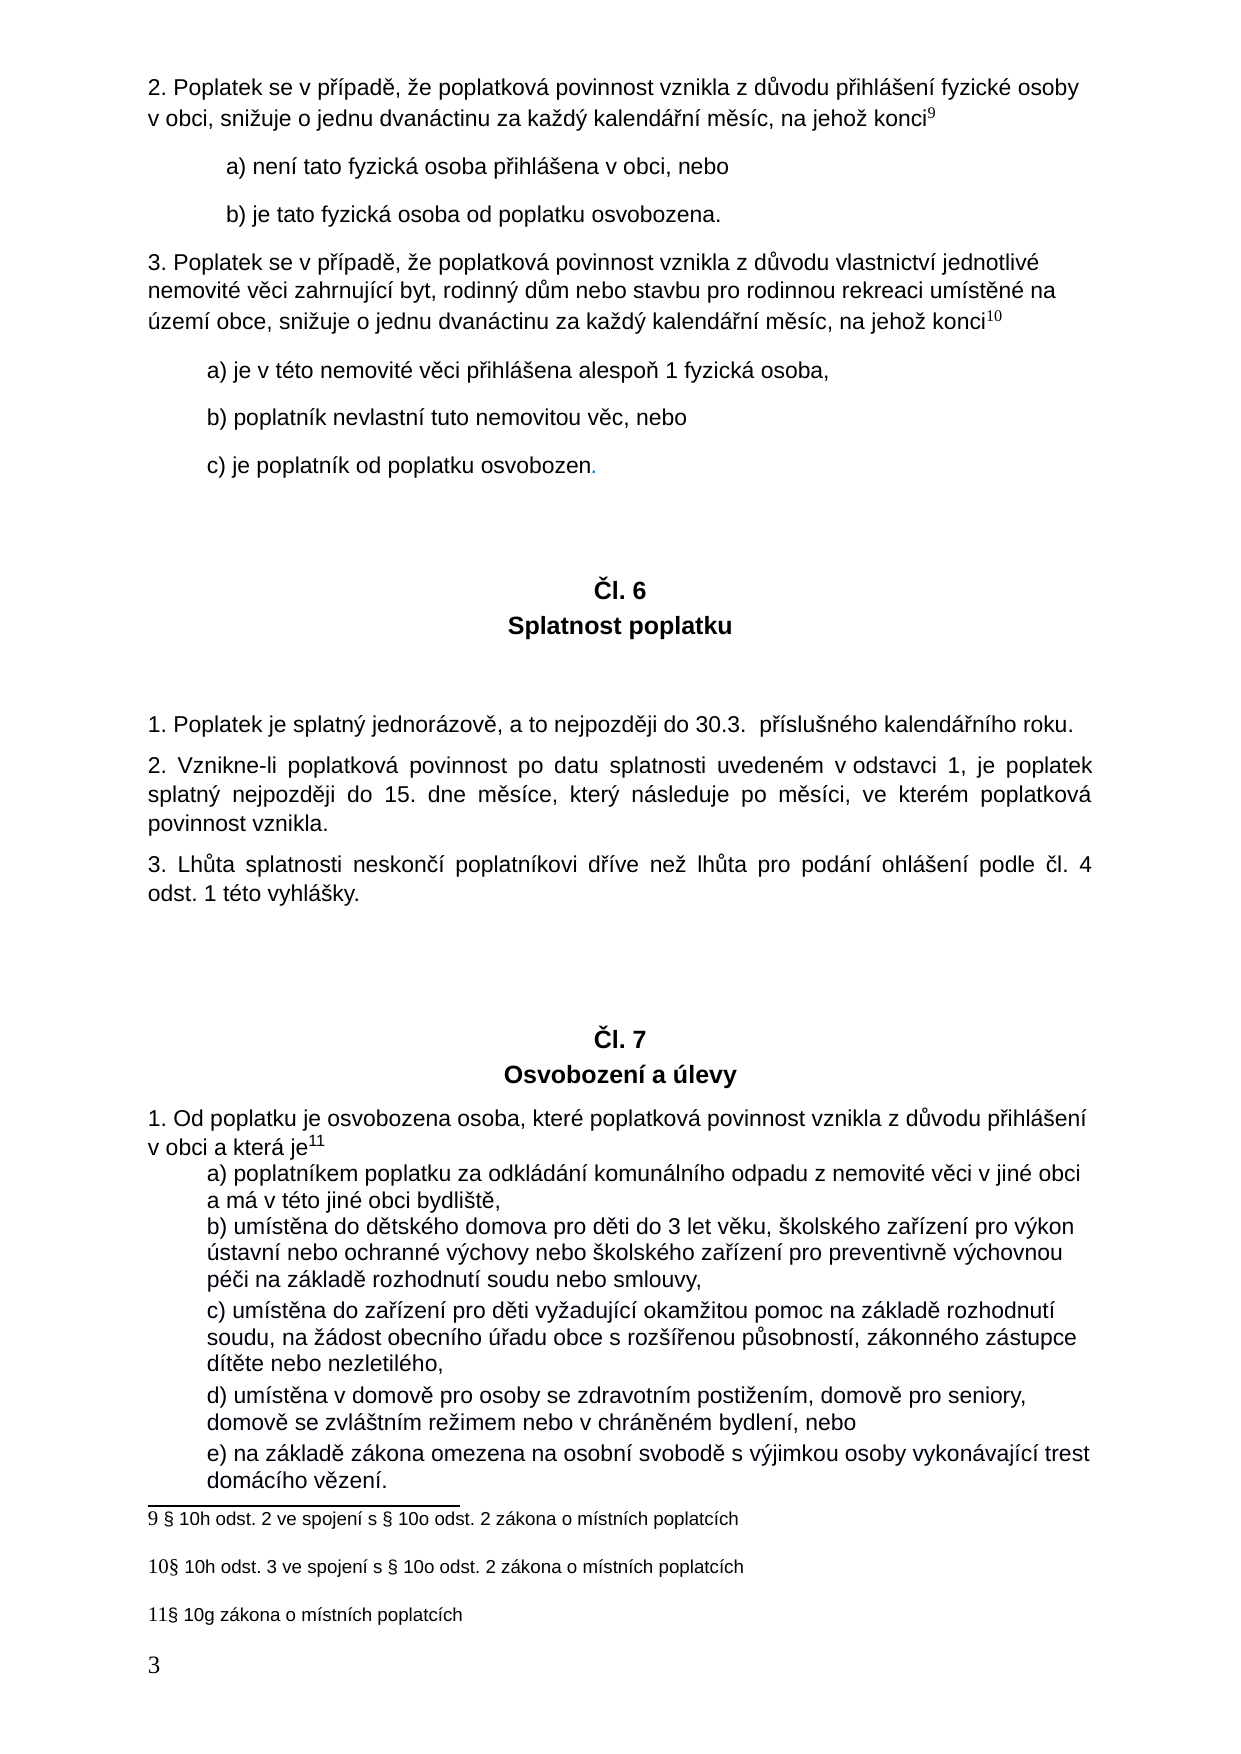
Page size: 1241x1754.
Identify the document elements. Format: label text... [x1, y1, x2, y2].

text 3. Lhůta splatnosti neskončí poplatníkovi dříve než lhůta pro podání ohlášení podle čl. 4 odst. 1 této vyhlášky. [148, 851, 1093, 907]
text Osvobození a úlevy [148, 1060, 1093, 1088]
text b) poplatník nevlastní tuto nemovitou věc, nebo [207, 404, 1093, 431]
text b) je tato fyzická osoba od poplatku osvobozena. [207, 201, 1093, 227]
text § 10h odst. 2 ve spojení s § 10o odst. 2 zákona o místních poplatcích [148, 1506, 1093, 1530]
text 3. Poplatek se v případě, že poplatková povinnost vznikla z důvodu vlastnictví jednotlivé nemovité věci zahrnující byt, rodinný dům nebo stavbu pro rodinnou rekreaci umístěné na území obce, snižuje o jednu dvanáctinu za každý kalendářní měsíc, na jehož konci [148, 248, 1093, 335]
text 1. Poplatek je splatný jednorázově, a to nejpozději do 30.3. příslušného kalendářního roku. [148, 711, 1093, 737]
text Splatnost poplatku [148, 611, 1093, 640]
text Čl. 7 [148, 1025, 1093, 1053]
text 2. Poplatek se v případě, že poplatková povinnost vznikla z důvodu přihlášení fyzické osoby v obci, snižuje o jednu dvanáctinu za každý kalendářní měsíc, na jehož konci [148, 74, 1093, 131]
text 1. Od poplatku je osvobozena osoba, které poplatková povinnost vznikla z důvodu přihlášení v obci a která je [148, 1105, 1093, 1160]
text e) na základě zákona omezena na osobní svobodě s výjimkou osoby vykonávající trest domácího vězení. [207, 1440, 1093, 1493]
text c) je poplatník od poplatku osvobozen. [207, 452, 1093, 478]
text 2. Vznikne-li poplatková povinnost po datu splatnosti uvedeném v odstavci 1, je poplatek splatný nejpozději do 15. dne měsíce, který následuje po měsíci, ve kterém poplatková povinnost vznikla. [148, 752, 1093, 836]
text § 10g zákona o místních poplatcích [148, 1602, 1093, 1626]
text b) umístěna do dětského domova pro děti do 3 let věku, školského zařízení pro výkon ústavní nebo ochranné výchovy nebo školského zařízení pro preventivně výchovnou péči na základě rozhodnutí soudu nebo smlouvy, [207, 1213, 1093, 1292]
text a) není tato fyzická osoba přihlášena v obci, nebo [207, 153, 1093, 179]
text a) je v této nemovité věci přihlášena alespoň 1 fyzická osoba, [207, 357, 1093, 383]
text c) umístěna do zařízení pro děti vyžadující okamžitou pomoc na základě rozhodnutí soudu, na žádost obecního úřadu obce s rozšířenou působností, zákonného zástupce dítěte nebo nezletilého, [207, 1297, 1093, 1377]
text a) poplatníkem poplatku za odkládání komunálního odpadu z nemovité věci v jiné obci a má v této jiné obci bydliště, [207, 1160, 1093, 1213]
text d) umístěna v domově pro osoby se zdravotním postižením, domově pro seniory, domově se zvláštním režimem nebo v chráněném bydlení, nebo [207, 1382, 1093, 1435]
text Čl. 6 [148, 576, 1093, 605]
text § 10h odst. 3 ve spojení s § 10o odst. 2 zákona o místních poplatcích [148, 1554, 1093, 1578]
